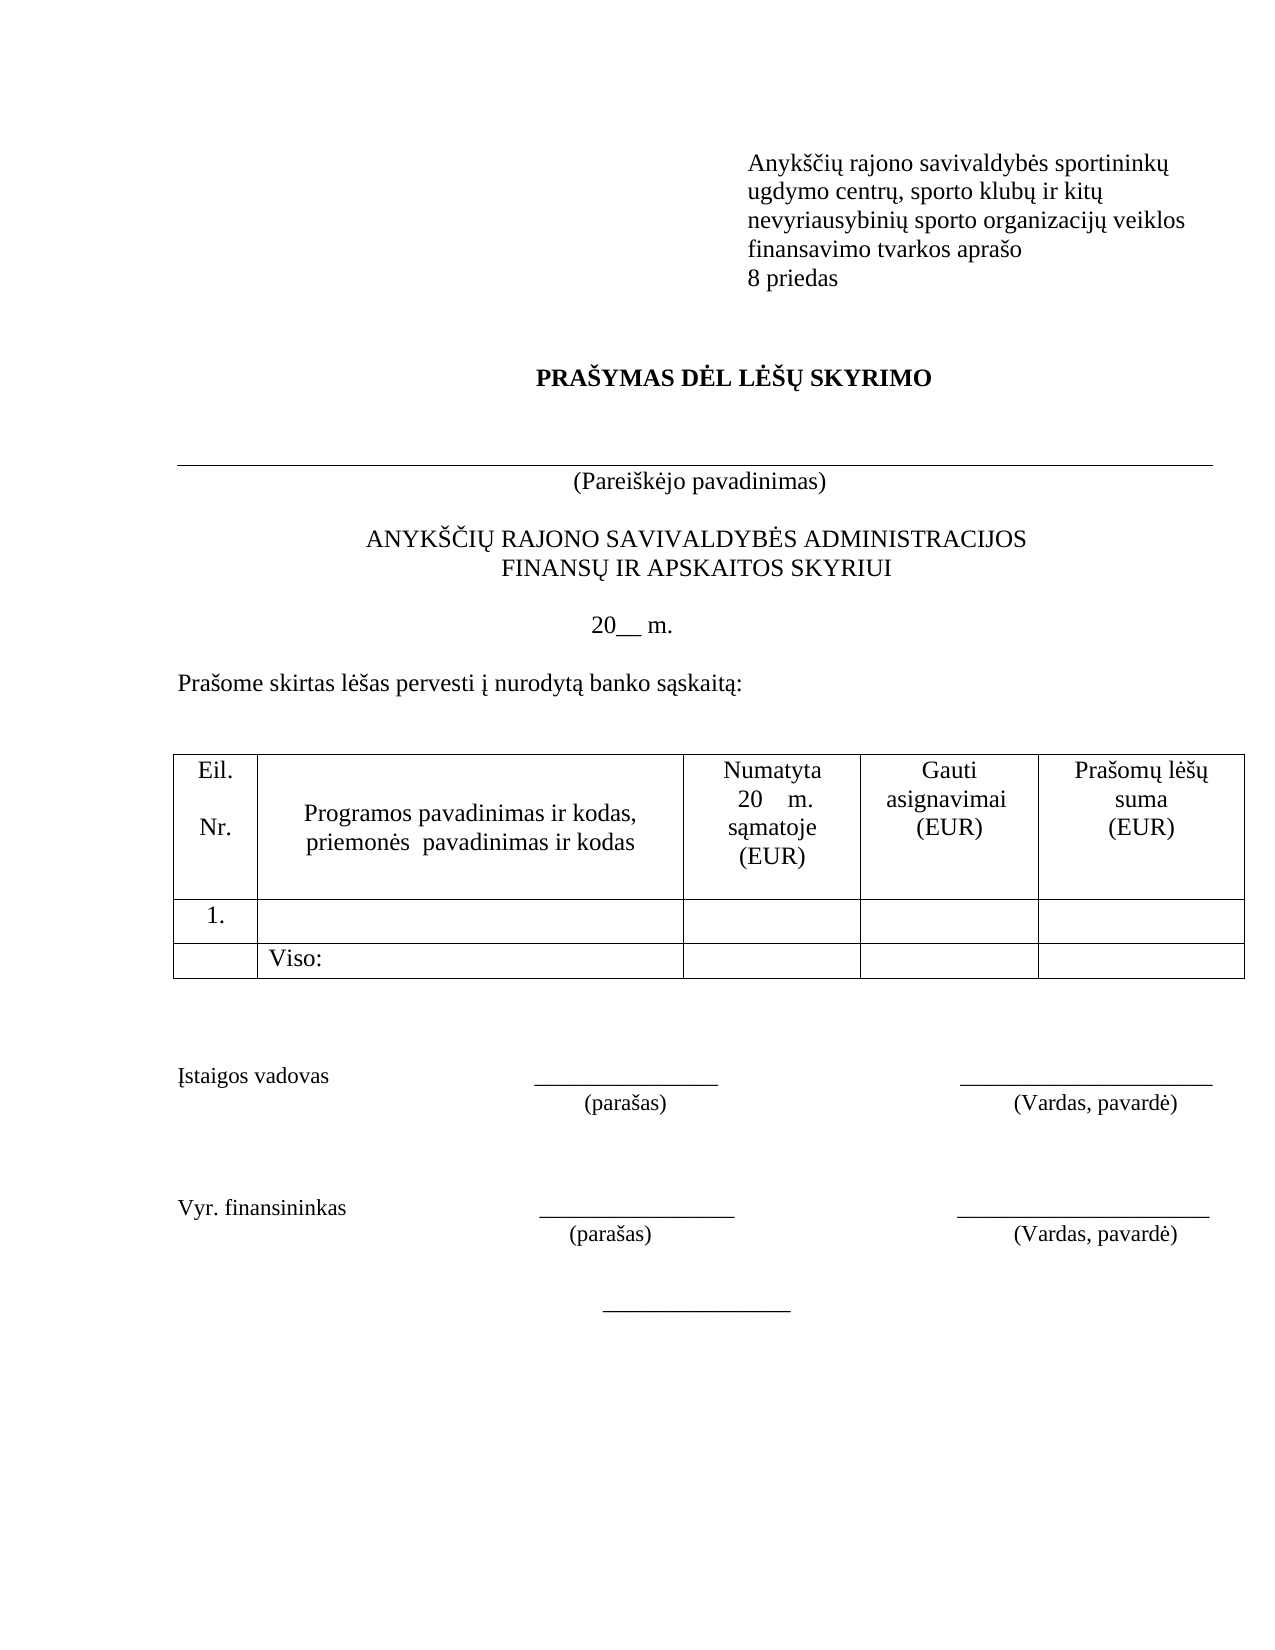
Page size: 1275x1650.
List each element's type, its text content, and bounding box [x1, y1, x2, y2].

table_cell [861, 944, 1038, 977]
table_header Numatyta 20 m. sąmatoje (EUR) [684, 755, 860, 899]
table_cell [174, 944, 257, 977]
table_cell Viso: [258, 944, 683, 977]
table_header Gauti asignavimai (EUR) [861, 755, 1038, 899]
table_header Eil. Nr. [174, 755, 257, 899]
table_header Programos pavadinimas ir kodas, priemonės pavadinimas ir kodas [258, 755, 683, 899]
text Prašome skirtas lėšas pervesti į nurodytą banko sąskaitą: [177, 668, 1216, 696]
text 20__ m. [477, 610, 1216, 639]
text (parašas) (Vardas, pavardė) [177, 1089, 1216, 1115]
text 8 priedas [709, 263, 1216, 291]
table_cell [1039, 900, 1244, 942]
table_cell [684, 944, 860, 977]
table_header [177, 406, 1212, 465]
text (parašas) (Vardas, pavardė) [177, 1220, 1216, 1247]
table_cell [684, 900, 860, 942]
table_cell [861, 900, 1038, 942]
text Įstaigos vadovas ________________ ______________________ [177, 1062, 1216, 1089]
text Vyr. finansininkas _________________ ______________________ [177, 1194, 1216, 1220]
text PRAŠYMAS DĖL LĖŠŲ SKYRIMO [252, 363, 1216, 392]
table_header Prašomų lėšų suma (EUR) [1039, 755, 1244, 899]
table_cell [1039, 944, 1244, 977]
table_cell 1. [174, 900, 257, 942]
text Anykščių rajono savivaldybės sportininkų ugdymo centrų, sporto klubų ir kitų nevyriausybinių sporto organizacijų veiklos finansavimo tvarkos aprašo [747, 148, 1197, 263]
text (Pareiškėjo pavadinimas) [177, 466, 1216, 495]
text ANYKŠČIŲ RAJONO SAVIVALDYBĖS ADMINISTRACIJOS [177, 524, 1216, 553]
text FINANSŲ IR APSKAITOS SKYRIUI [177, 553, 1216, 581]
table_cell [258, 900, 683, 942]
text _______________ [177, 1286, 1216, 1315]
